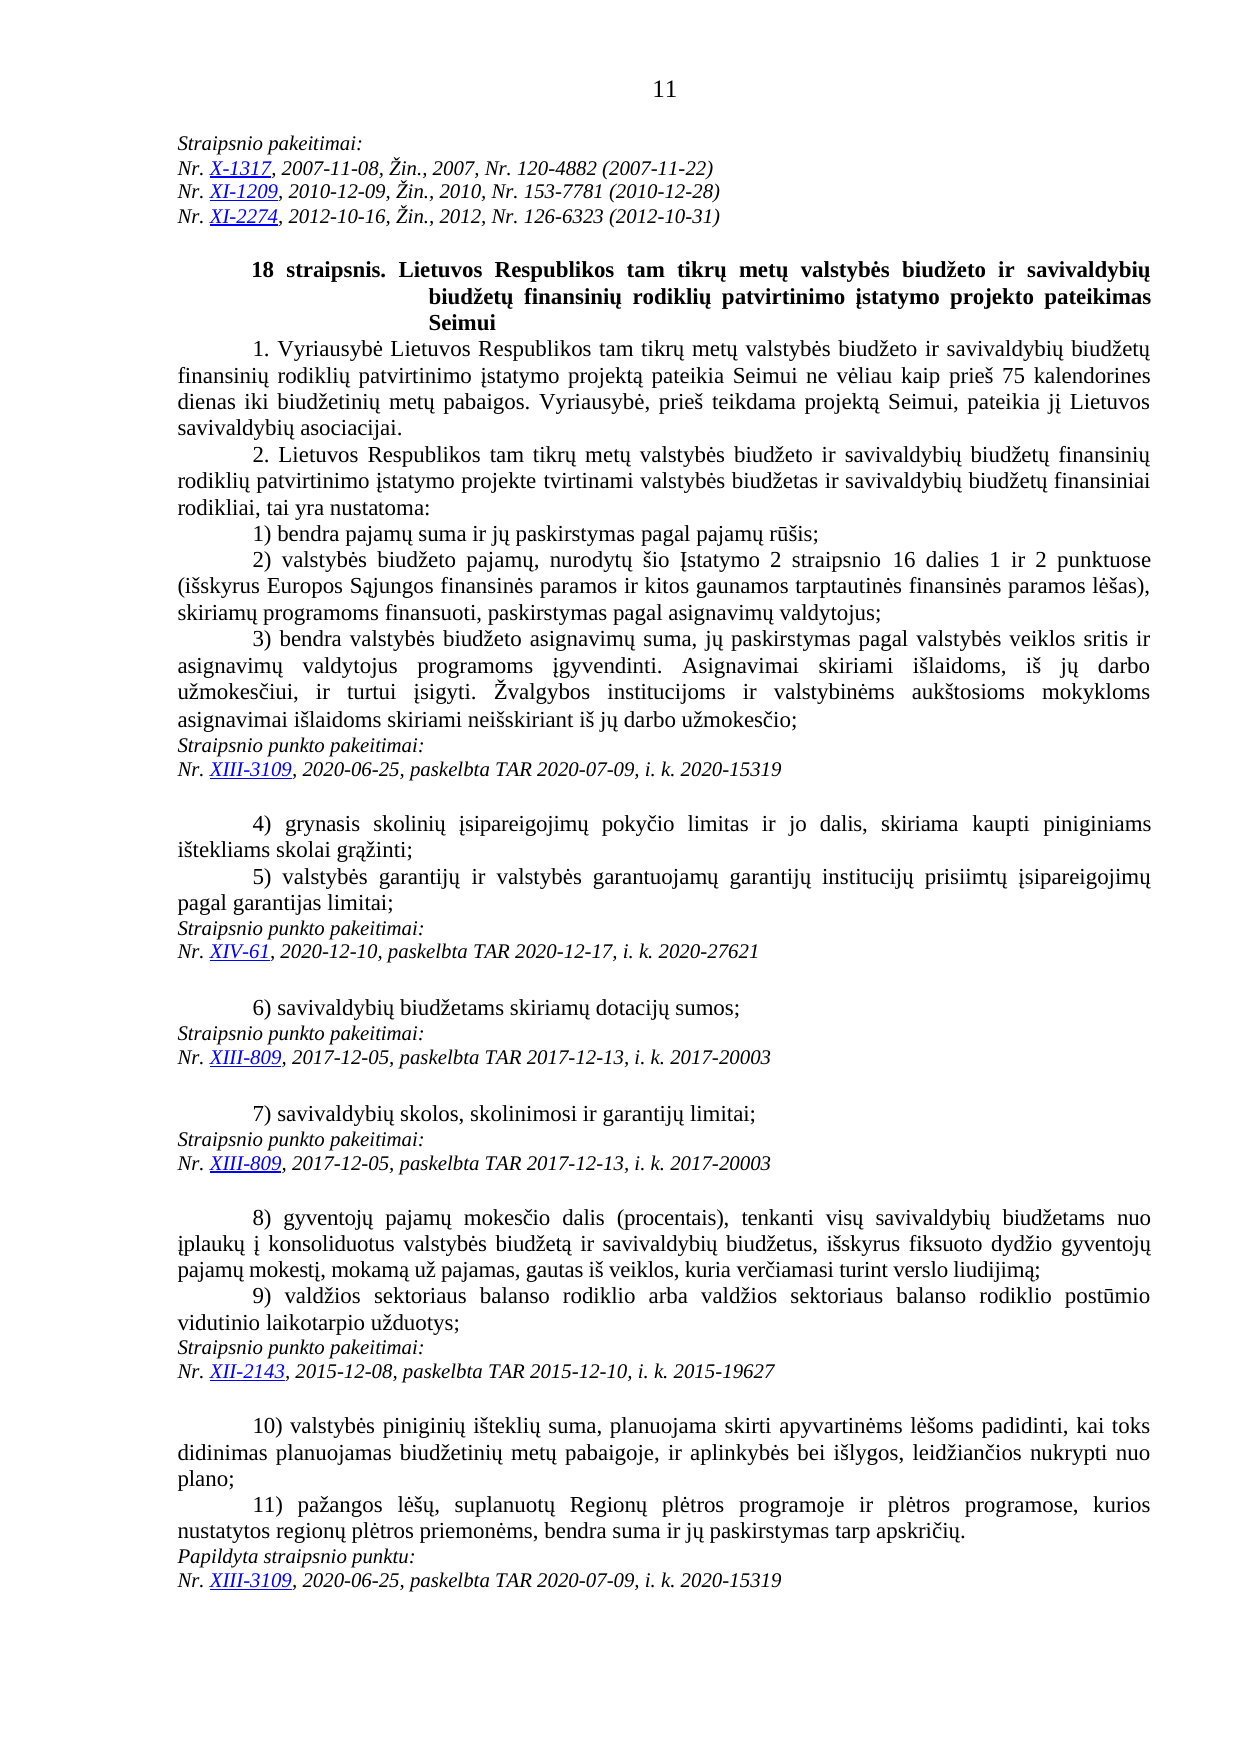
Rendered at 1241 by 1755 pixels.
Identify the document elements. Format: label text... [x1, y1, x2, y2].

text 1. Vyriausybė Lietuvos Respublikos tam tikrų metų valstybės biudžeto ir savivaldybių biudžetų finansinių rodiklių patvirtinimo įstatymo projektą pateikia Seimui ne vėliau kaip prieš 75 kalendorines dienas iki biudžetinių metų pabaigos. Vyriausybė, prieš teikdama projektą Seimui, pateikia jį Lietuvos savivaldybių asociacijai. [177, 335, 1152, 441]
text Nr. X-1317, 2007-11-08, Žin., 2007, Nr. 120-4882 (2007-11-22) [177, 155, 1152, 179]
text Nr. XIII-3109, 2020-06-25, paskelbta TAR 2020-07-09, i. k. 2020-15319 [177, 757, 1152, 781]
text Straipsnio pakeitimai: [177, 131, 1152, 155]
text 18 straipsnis. Lietuvos Respublikos tam tikrų metų valstybės biudžeto ir savivaldybių biudžetų finansinių rodiklių patvirtinimo įstatymo projekto pateikimas Seimui [251, 256, 1152, 335]
text 9) valdžios sektoriaus balanso rodiklio arba valdžios sektoriaus balanso rodiklio postūmio vidutinio laikotarpio užduotys; [177, 1283, 1152, 1335]
text 10) valstybės piniginių išteklių suma, planuojama skirti apyvartinėms lėšoms padidinti, kai toks didinimas planuojamas biudžetinių metų pabaigoje, ir aplinkybės bei išlygos, leidžiančios nukrypti nuo plano; [177, 1412, 1152, 1491]
text 2. Lietuvos Respublikos tam tikrų metų valstybės biudžeto ir savivaldybių biudžetų finansinių rodiklių patvirtinimo įstatymo projekte tvirtinami valstybės biudžetas ir savivaldybių biudžetų finansiniai rodikliai, tai yra nustatoma: [177, 441, 1152, 520]
text 6) savivaldybių biudžetams skiriamų dotacijų sumos; [177, 992, 1152, 1021]
text Nr. XI-1209, 2010-12-09, Žin., 2010, Nr. 153-7781 (2010-12-28) [177, 179, 1152, 203]
text Nr. XI-2274, 2012-10-16, Žin., 2012, Nr. 126-6323 (2012-10-31) [177, 203, 1152, 228]
text 5) valstybės garantijų ir valstybės garantuojamų garantijų institucijų prisiimtų įsipareigojimų pagal garantijas limitai; [177, 863, 1152, 915]
text Nr. XII-2143, 2015-12-08, paskelbta TAR 2015-12-10, i. k. 2015-19627 [177, 1359, 1152, 1383]
text 3) bendra valstybės biudžeto asignavimų suma, jų paskirstymas pagal valstybės veiklos sritis ir asignavimų valdytojus programoms įgyvendinti. Asignavimai skiriami išlaidoms, iš jų darbo užmokesčiui, ir turtui įsigyti. Žvalgybos institucijoms ir valstybinėms aukštosioms mokykloms asignavimai išlaidoms skiriami neišskiriant iš jų darbo užmokesčio; [177, 625, 1152, 733]
text 2) valstybės biudžeto pajamų, nurodytų šio Įstatymo 2 straipsnio 16 dalies 1 ir 2 punktuose (išskyrus Europos Sąjungos finansinės paramos ir kitos gaunamos tarptautinės finansinės paramos lėšas), skiriamų programoms finansuoti, paskirstymas pagal asignavimų valdytojus; [177, 546, 1152, 625]
text 8) gyventojų pajamų mokesčio dalis (procentais), tenkanti visų savivaldybių biudžetams nuo įplaukų į konsoliduotus valstybės biudžetą ir savivaldybių biudžetus, išskyrus fiksuoto dydžio gyventojų pajamų mokestį, mokamą už pajamas, gautas iš veiklos, kuria verčiamasi turint verslo liudijimą; [177, 1203, 1152, 1283]
text 11) pažangos lėšų, suplanuotų Regionų plėtros programoje ir plėtros programose, kurios nustatytos regionų plėtros priemonėms, bendra suma ir jų paskirstymas tarp apskričių. [177, 1491, 1152, 1544]
text Nr. XIV-61, 2020-12-10, paskelbta TAR 2020-12-17, i. k. 2020-27621 [177, 939, 1152, 963]
text Nr. XIII-3109, 2020-06-25, paskelbta TAR 2020-07-09, i. k. 2020-15319 [177, 1568, 1152, 1592]
text 1) bendra pajamų suma ir jų paskirstymas pagal pajamų rūšis; [177, 520, 1152, 546]
text Straipsnio punkto pakeitimai: [177, 733, 1152, 757]
text Straipsnio punkto pakeitimai: [177, 915, 1152, 939]
text Papildyta straipsnio punktu: [177, 1544, 1152, 1568]
text Nr. XIII-809, 2017-12-05, paskelbta TAR 2017-12-13, i. k. 2017-20003 [177, 1045, 1152, 1069]
text 4) grynasis skolinių įsipareigojimų pokyčio limitas ir jo dalis, skiriama kaupti piniginiams ištekliams skolai grąžinti; [177, 810, 1152, 863]
text Straipsnio punkto pakeitimai: [177, 1127, 1152, 1151]
text Straipsnio punkto pakeitimai: [177, 1335, 1152, 1359]
text Nr. XIII-809, 2017-12-05, paskelbta TAR 2017-12-13, i. k. 2017-20003 [177, 1151, 1152, 1175]
text 7) savivaldybių skolos, skolinimosi ir garantijų limitai; [177, 1098, 1152, 1127]
text Straipsnio punkto pakeitimai: [177, 1021, 1152, 1045]
